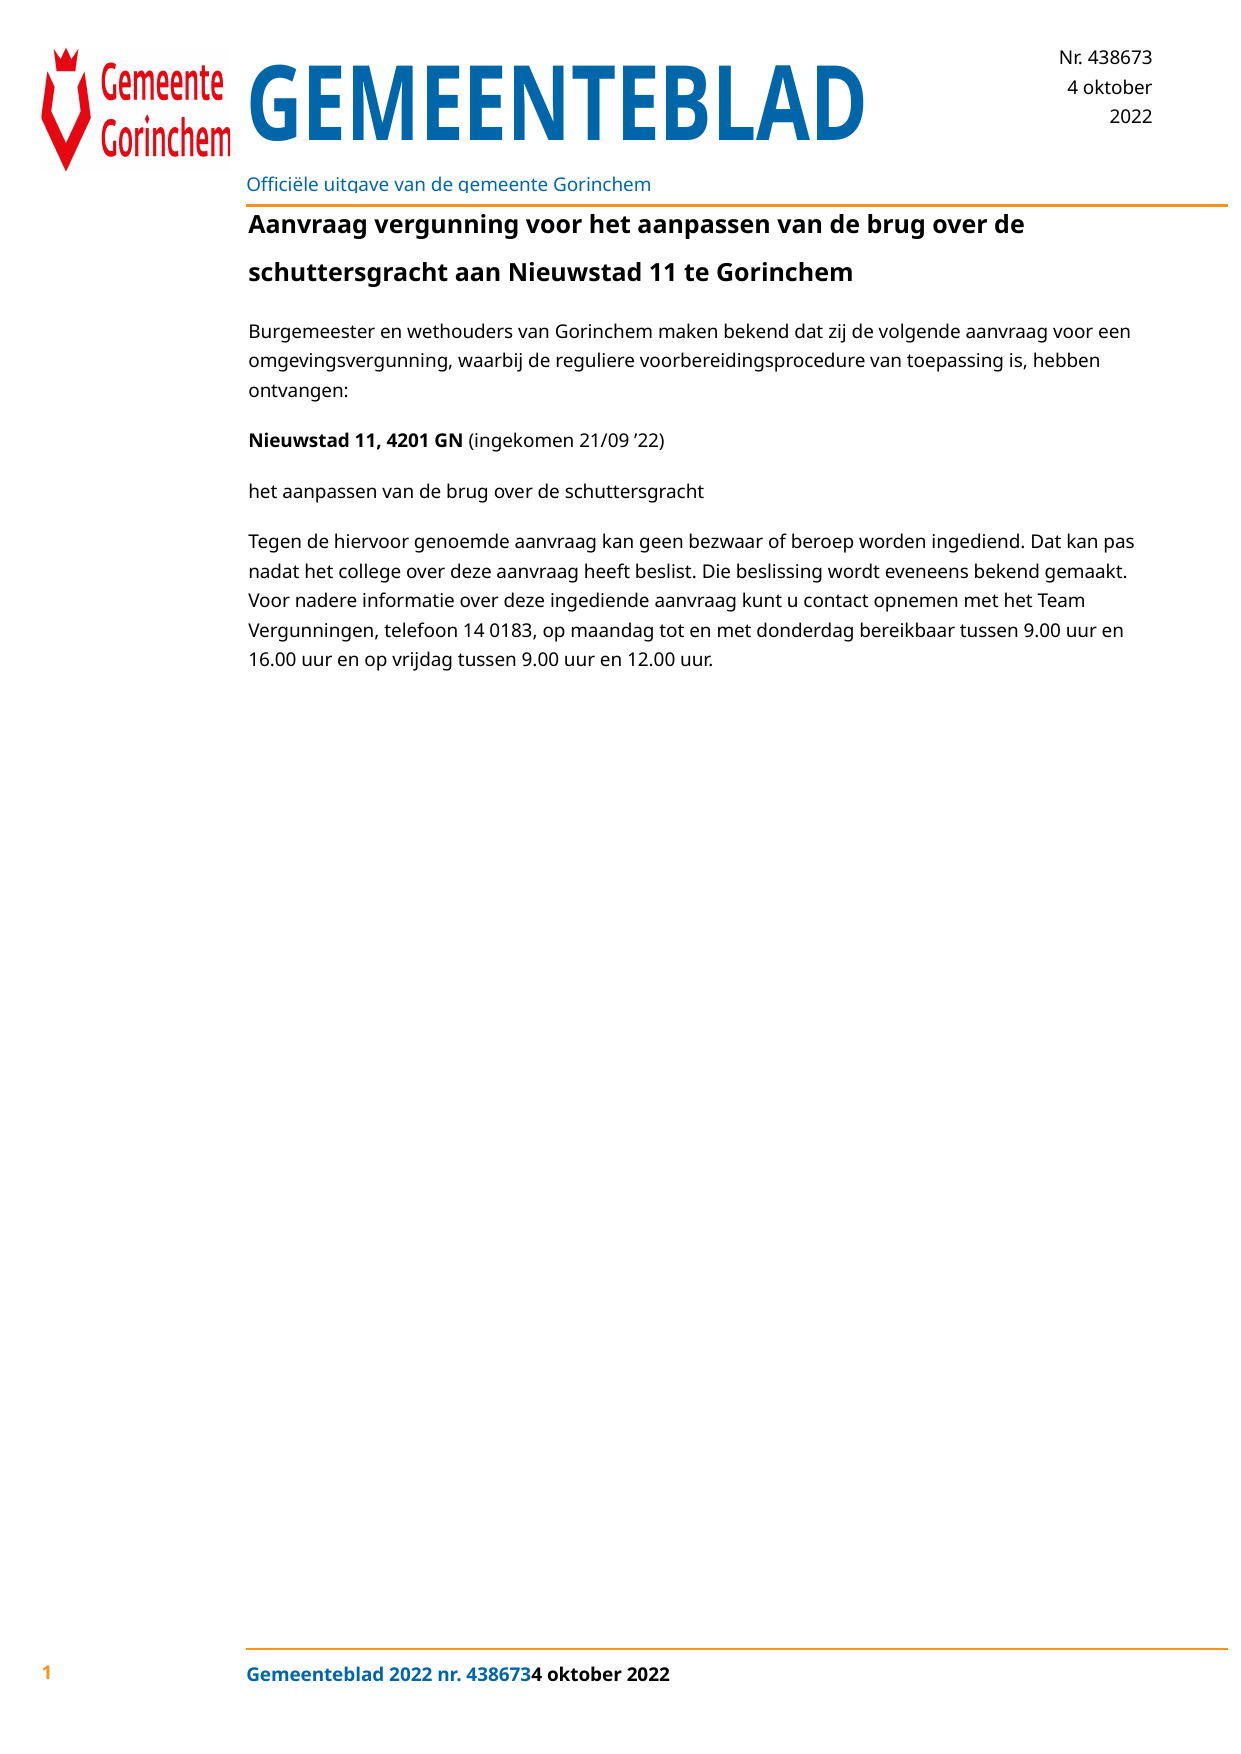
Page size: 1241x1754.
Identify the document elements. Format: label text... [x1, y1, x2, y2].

text Nieuwstad 11, 4201 GN (ingekomen 21/09 ’22) [248, 427, 1152, 453]
text Burgemeester en wethouders van Gorinchem maken bekend dat zij de volgende aanvraag voor een omgevingsvergunning, waarbij de reguliere voorbereidingsprocedure van toepassing is, hebben ontvangen: [248, 318, 1152, 403]
text Aanvraag vergunning voor het aanpassen van de brug over de schuttersgracht aan Nieuwstad 11 te Gorinchem [248, 207, 1152, 288]
picture [41, 47, 231, 172]
text Tegen de hiervoor genoemde aanvraag kan geen bezwaar of beroep worden ingediend. Dat kan pas nadat het college over deze aanvraag heeft beslist. Die beslissing wordt eveneens bekend gemaakt. Voor nadere informatie over deze ingediende aanvraag kunt u contact opnemen met het Team Vergunningen, telefoon 14 0183, op maandag tot en met donderdag bereikbaar tussen 9.00 uur en 16.00 uur en op vrijdag tussen 9.00 uur en 12.00 uur. [248, 528, 1152, 672]
text het aanpassen van de brug over de schuttersgracht [248, 478, 1152, 504]
